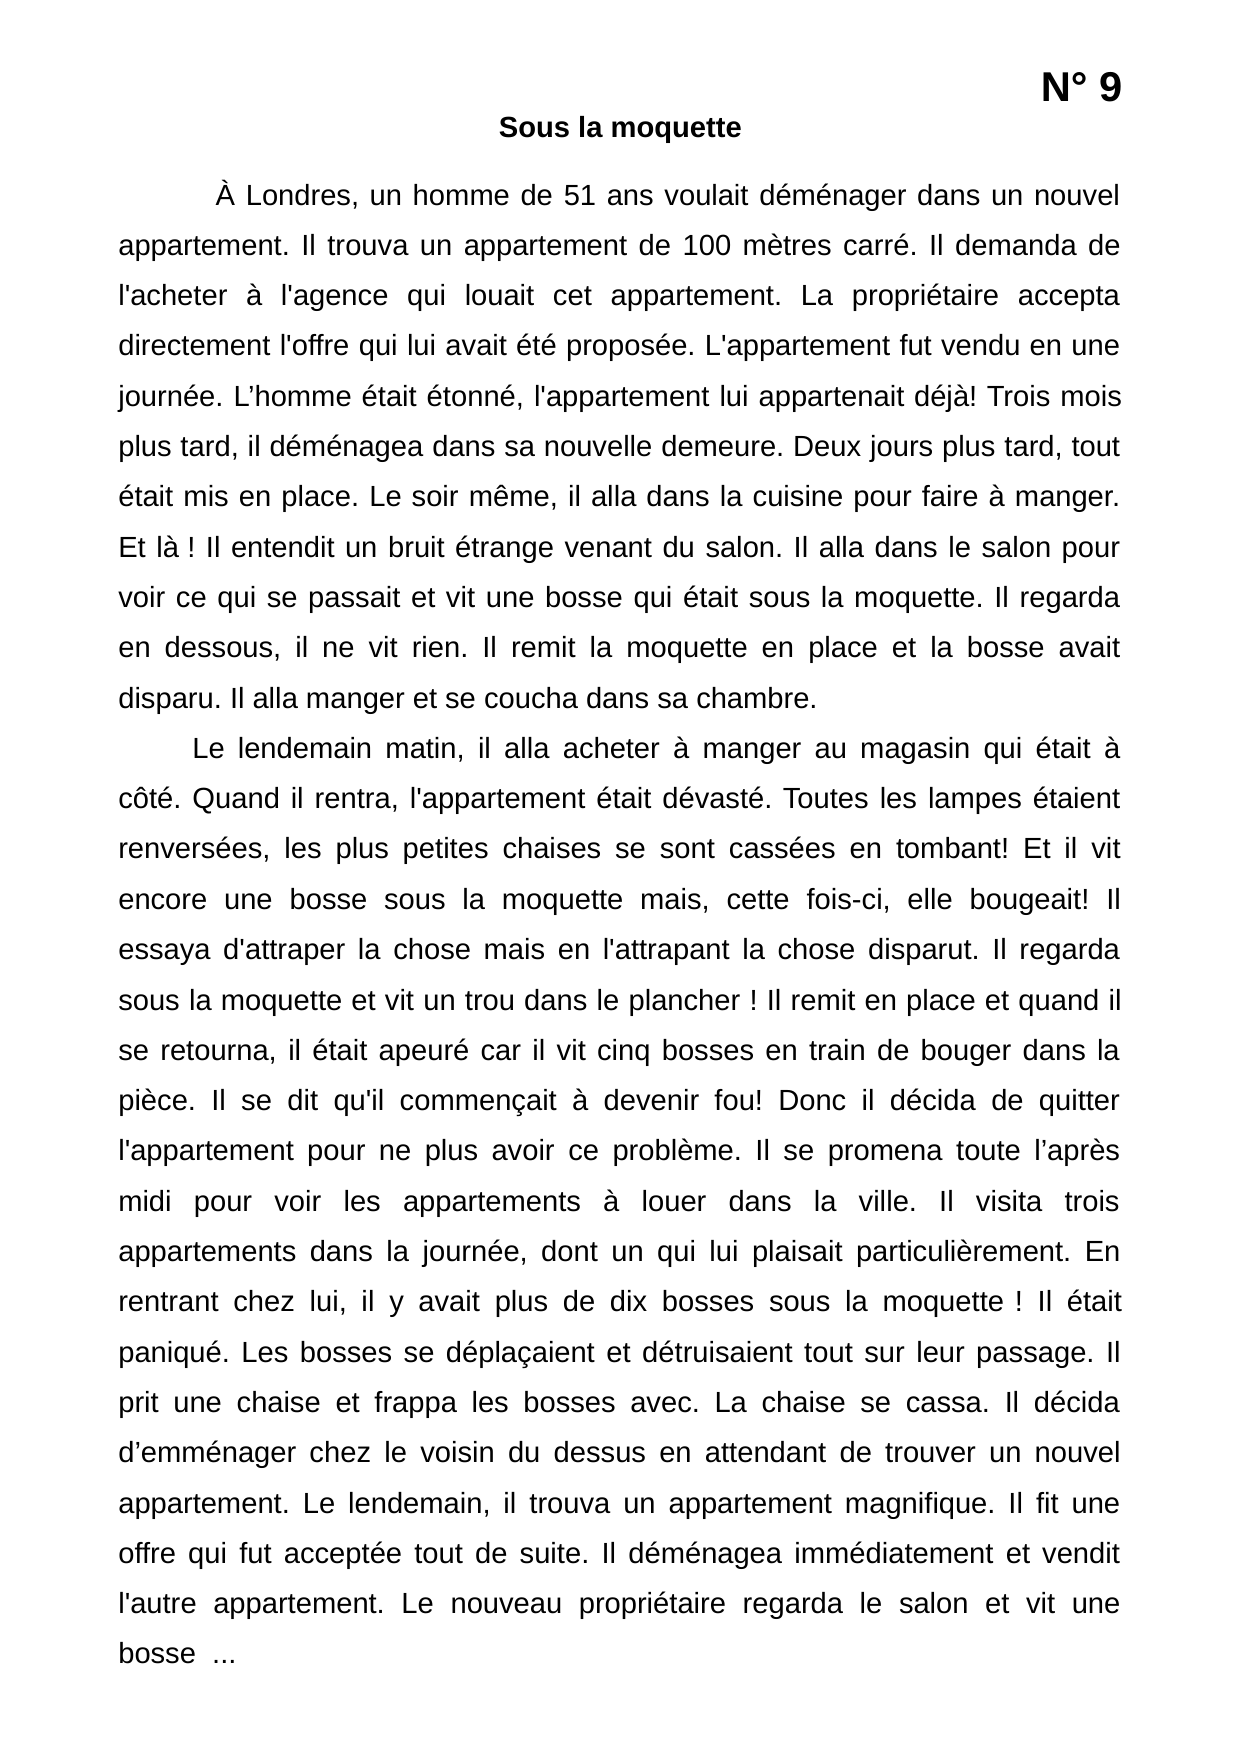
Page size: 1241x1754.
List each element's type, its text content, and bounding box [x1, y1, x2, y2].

text Le lendemain matin, il alla acheter à manger au magasin qui était à côté. Quand il rentra, l'appartement était dévasté. Toutes les lampes étaient renversées, les plus petites chaises se sont cassées en tombant! Et il vit encore une bosse sous la moquette mais, cette fois-ci, elle bougeait! Il essaya d'attraper la chose mais en l'attrapant la chose disparut. Il regarda sous la moquette et vit un trou dans le plancher ! Il remit en place et quand il se retourna, il était apeuré car il vit cinq bosses en train de bouger dans la pièce. Il se dit qu'il commençait à devenir fou! Donc il décida de quitter l'appartement pour ne plus avoir ce problème. Il se promena toute l’après midi pour voir les appartements à louer dans la ville. Il visita trois appartements dans la journée, dont un qui lui plaisait particulièrement. En rentrant chez lui, il y avait plus de dix bosses sous la moquette ! Il était paniqué. Les bosses se déplaçaient et détruisaient tout sur leur passage. Il prit une chaise et frappa les bosses avec. La chaise se cassa. Il décida d’emménager chez le voisin du dessus en attendant de trouver un nouvel appartement. Le lendemain, il trouva un appartement magnifique. Il fit une offre qui fut acceptée tout de suite. Il déménagea immédiatement et vendit l'autre appartement. Le nouveau propriétaire regarda le salon et vit une bosse ... [118, 731, 1122, 1670]
text À Londres, un homme de 51 ans voulait déménager dans un nouvel appartement. Il trouva un appartement de 100 mètres carré. Il demanda de l'acheter à l'agence qui louait cet appartement. La propriétaire accepta directement l'offre qui lui avait été proposée. L'appartement fut vendu en une journée. L’homme était étonné, l'appartement lui appartenait déjà! Trois mois plus tard, il déménagea dans sa nouvelle demeure. Deux jours plus tard, tout était mis en place. Le soir même, il alla dans la cuisine pour faire à manger. Et là ! Il entendit un bruit étrange venant du salon. Il alla dans le salon pour voir ce qui se passait et vit une bosse qui était sous la moquette. Il regarda en dessous, il ne vit rien. Il remit la moquette en place et la bosse avait disparu. Il alla manger et se coucha dans sa chambre. [118, 177, 1122, 714]
text Sous la moquette [118, 110, 1122, 144]
text N° 9 [118, 62, 1122, 110]
